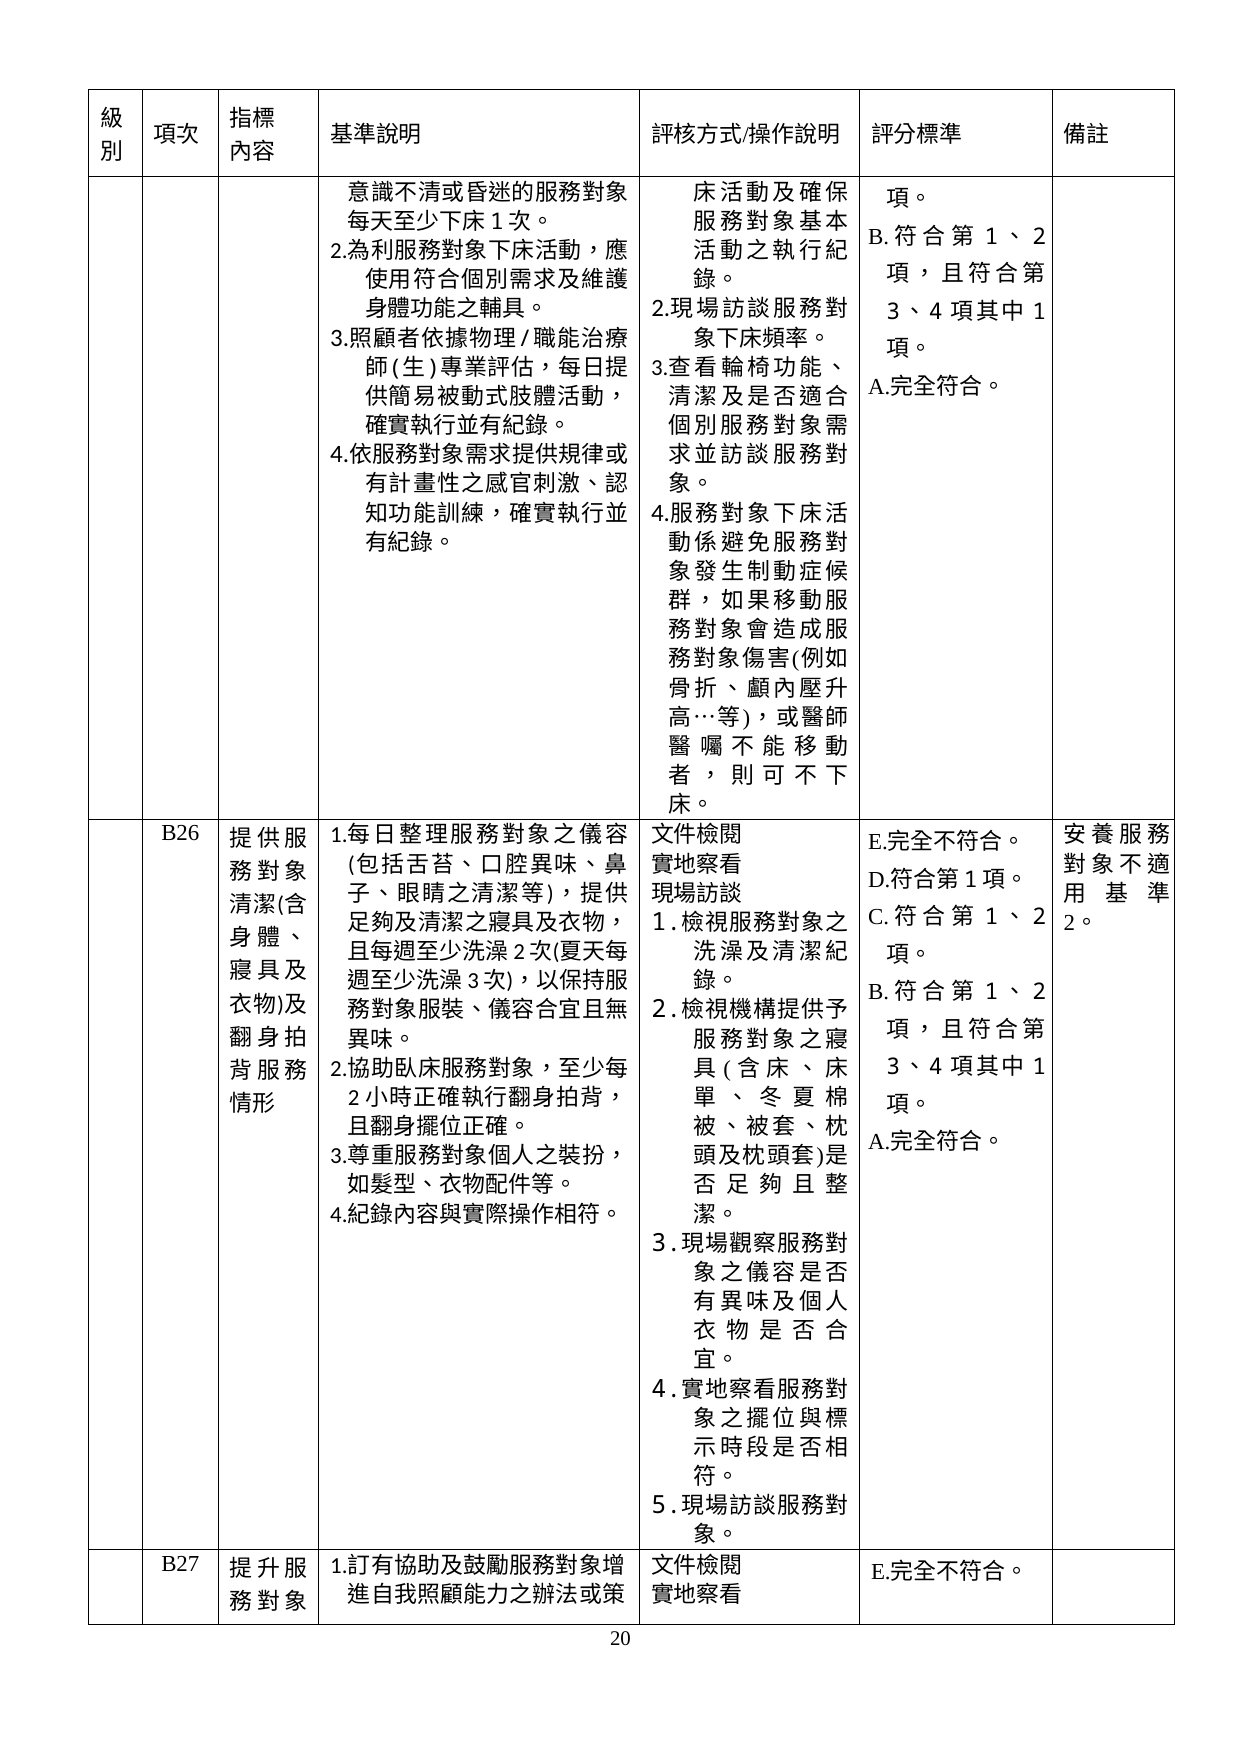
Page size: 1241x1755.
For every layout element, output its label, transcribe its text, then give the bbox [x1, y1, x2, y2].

table_header 評分標準 [860, 90, 1052, 176]
table_cell 安養服務對象不適用基準2。 [1053, 820, 1174, 1549]
table_cell [89, 177, 142, 818]
table_cell B26 [143, 820, 218, 1549]
table_cell 文件檢閱 實地察看 現場訪談 檢視服務對象之洗澡及清潔紀錄。 檢視機構提供予服務對象之寢具(含床、床單、冬夏棉被、被套、枕頭及枕頭套)是否足夠且整潔。 現場觀察服務對象之儀容是否有異味及個人衣物是否合宜。 實地察看服務對象之擺位與標示時段是否相符。 現場訪談服務對象。 [640, 820, 859, 1549]
table_cell 提供服務對象清潔(含身體、寢具及衣物)及翻身拍背服務情形 [219, 820, 318, 1549]
table_cell 文件檢閱 實地察看 現場訪談 觀察機構具有適合服務對象使用之生活輔助器具。 檢視機構鼓勵服務對象具體策略。 檢視服務對象之照護紀錄。 檢視機構提供予服務對象之各類輔具及支持環境。 請教服務對象日常如何使用各類輔具。 請機構說明提供服務對象其他生活照顧服務項目。 [640, 1550, 859, 1624]
table_cell [1053, 177, 1174, 818]
table_cell [1053, 1550, 1174, 1624]
table_cell E.完全不符合。 D.符合第1項。 C.符合第1、2項。 B.符合第1、2項，且符合第3、4項其中1項。 A.完全符合。 [860, 820, 1052, 1549]
table_header 備註 [1053, 90, 1174, 176]
table_cell 意識不清或昏迷的服務對象每天至少下床1次。 為利服務對象下床活動，應使用符合個別需求及維護身體功能之輔具。 照顧者依據物理/職能治療師(生)專業評估，每日提供簡易被動式肢體活動，確實執行並有紀錄。 依服務對象需求提供規律或有計畫性之感官刺激、認知功能訓練，確實執行並有紀錄。 [319, 177, 639, 818]
table_header 基準說明 [319, 90, 639, 176]
table_cell [143, 177, 218, 818]
table_header 級別 [89, 90, 142, 176]
table_cell [89, 1550, 142, 1624]
table_cell B27 [143, 1550, 218, 1624]
table_cell [219, 177, 318, 818]
table_header 評核方式/操作說明 [640, 90, 859, 176]
table_cell [89, 820, 142, 1549]
table_cell 文件檢閱 實地察看 現場訪談 檢閱服務對象下床活動及確保服務對象基本活動之執行紀錄。 現場訪談服務對象下床頻率。 查看輪椅功能、清潔及是否適合個別服務對象需求並訪談服務對象。 服務對象下床活動係避免服務對象發生制動症候群，如果移動服務對象會造成服務對象傷害(例如骨折、顱內壓升高…等)，或醫師醫囑不能移動者，則可不下床。 [640, 177, 859, 818]
table_header 指標 內容 [219, 90, 318, 176]
table_header 項次 [143, 90, 218, 176]
table_cell 訂有協助及鼓勵服務對象增進自我照顧能力之辦法或策略。 落實增加服務對象自我照顧能力之措施，例如提供服務對象最少必要之協助、鼓勵服務對象自己照顧自己，如自己吃飯、翻身、如廁等，確實執行並有紀錄。 落實依服務對象需要提供各類適切、安全的生活輔具如進食、穿脫衣服、盥洗清潔、行動(如：輪椅有個別化需求等特殊配備，且煞車功能良好，大小適合個別人體尺寸)、如廁等生活輔助器具及支持環境。 提供服務對象衛生保健及健康生活方式等衛教。 提供服務對象其他生活照顧服務，包括：協助購物服務、郵電服務、陪同就醫、服藥提醒等。 有電視、音響、影音等適當之康樂設備，以及適當的書報類、棋奕類、美勞類、運動健身類等設備及器材，且落實使用並有相關紀錄。 [319, 1550, 639, 1624]
table_cell E.完全不符合。 [860, 1550, 1052, 1624]
table_cell 每日整理服務對象之儀容(包括舌苔、口腔異味、鼻子、眼睛之清潔等)，提供足夠及清潔之寢具及衣物，且每週至少洗澡2次(夏天每週至少洗澡3次)，以保持服務對象服裝、儀容合宜且無異味。 協助臥床服務對象，至少每2小時正確執行翻身拍背，且翻身擺位正確。 尊重服務對象個人之裝扮，如髮型、衣物配件等。 紀錄內容與實際操作相符。 [319, 820, 639, 1549]
table_cell 項。 B.符合第1、2項，且符合第3、4項其中1項。 A.完全符合。 [860, 177, 1052, 818]
table_cell 提升服務對象 [219, 1550, 318, 1624]
